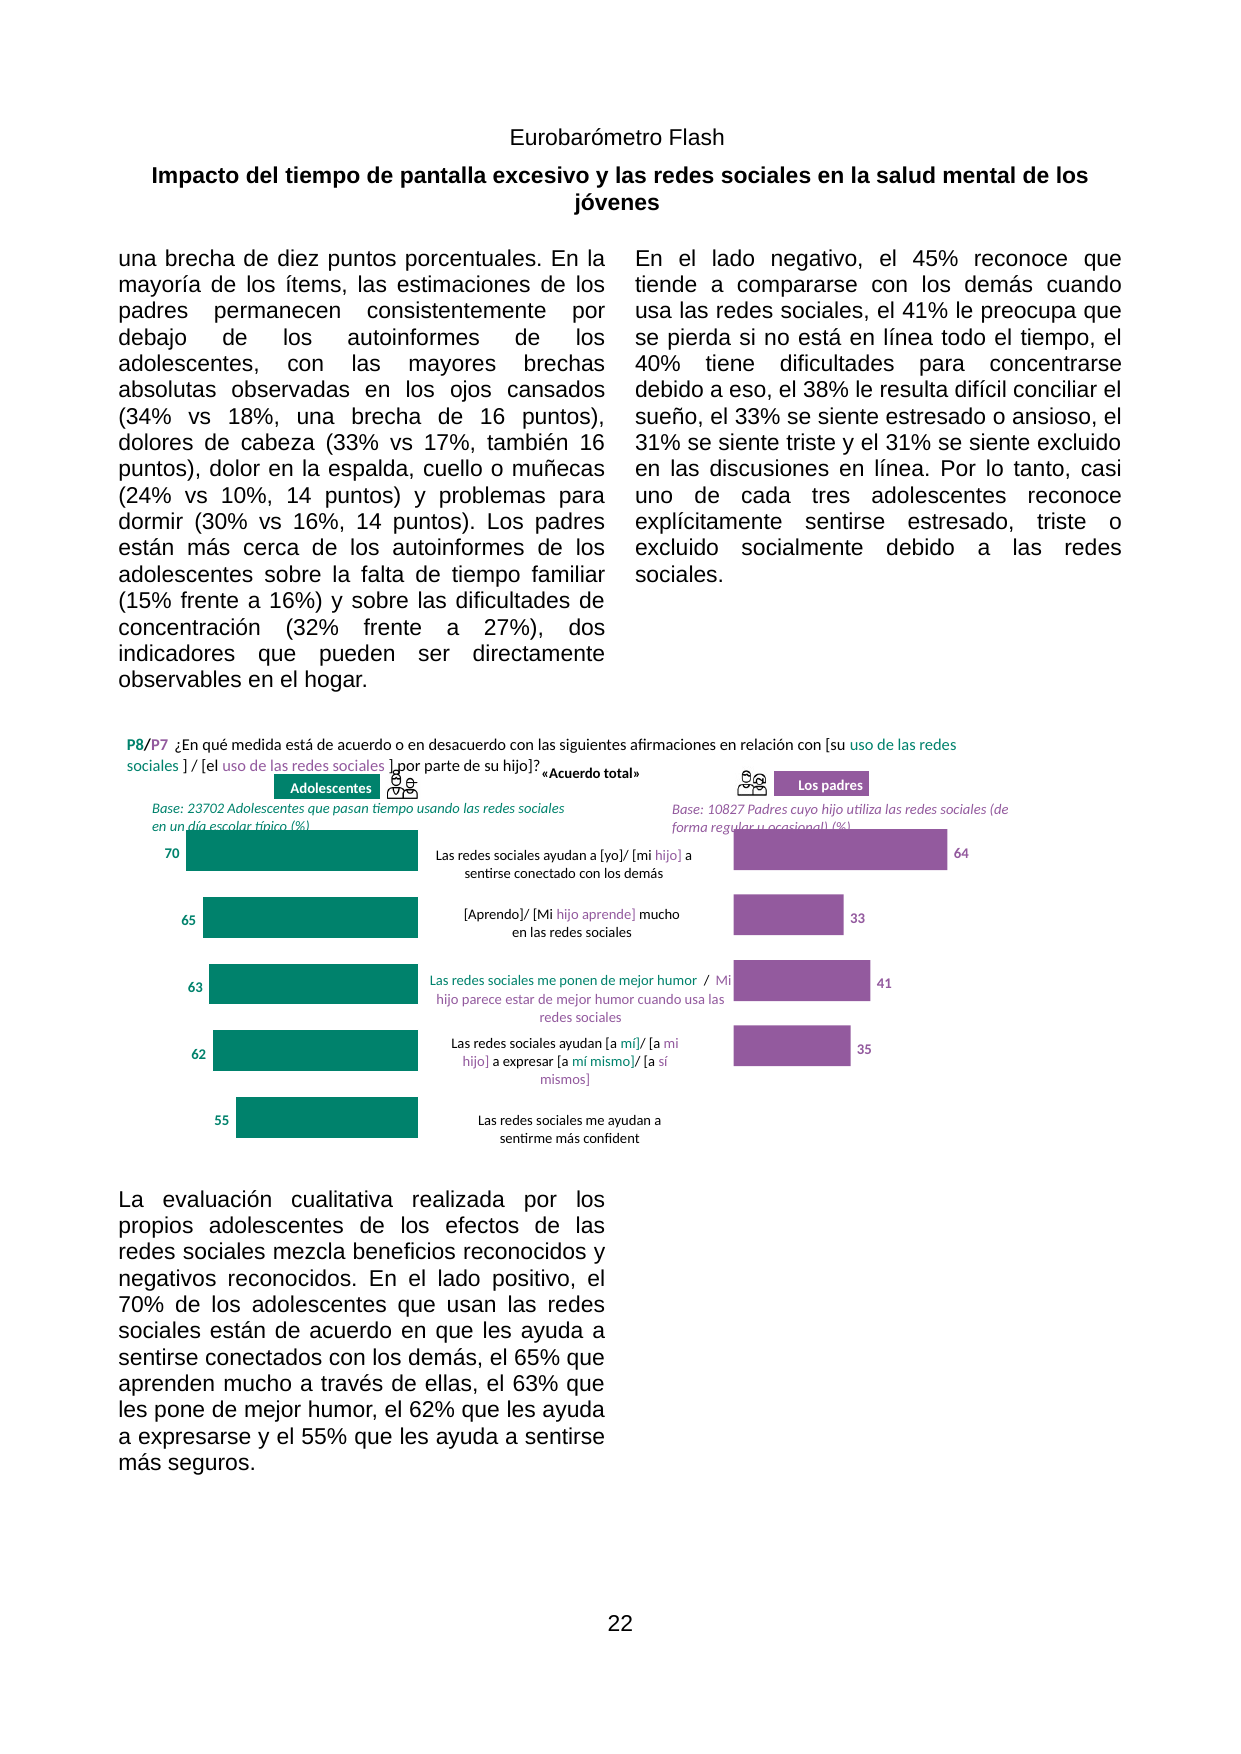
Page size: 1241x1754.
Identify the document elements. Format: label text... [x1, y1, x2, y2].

text En el lado negativo, el 45% reconoce que tiende a compararse con los demás cuando usa las redes sociales, el 41% le preocupa que se pierda si no está en línea todo el tiempo, el 40% tiene dificultades para concentrarse debido a eso, el 38% le resulta difícil conciliar el sueño, el 33% se siente estresado o ansioso, el 31% se siente triste y el 31% se siente excluido en las discusiones en línea. Por lo tanto, casi uno de cada tres adolescentes reconoce explícitamente sentirse estresado, triste o excluido socialmente debido a las redes sociales. [635, 244, 1122, 587]
picture [735, 766, 769, 800]
picture [385, 767, 421, 802]
text una brecha de diez puntos porcentuales. En la mayoría de los ítems, las estimaciones de los padres permanecen consistentemente por debajo de los autoinformes de los adolescentes, con las mayores brechas absolutas observadas en los ojos cansados (34% vs 18%, una brecha de 16 puntos), dolores de cabeza (33% vs 17%, también 16 puntos), dolor en la espalda, cuello o muñecas (24% vs 10%, 14 puntos) y problemas para dormir (30% vs 16%, 14 puntos). Los padres están más cerca de los autoinformes de los adolescentes sobre la falta de tiempo familiar (15% frente a 16%) y sobre las dificultades de concentración (32% frente a 27%), dos indicadores que pueden ser directamente observables en el hogar. [118, 244, 605, 692]
text La evaluación cualitativa realizada por los propios adolescentes de los efectos de las redes sociales mezcla beneficios reconocidos y negativos reconocidos. En el lado positivo, el 70% de los adolescentes que usan las redes sociales están de acuerdo en que les ayuda a sentirse conectados con los demás, el 65% que aprenden mucho a través de ellas, el 63% que les pone de mejor humor, el 62% que les ayuda a expresarse y el 55% que les ayuda a sentirse más seguros. [118, 1186, 605, 1475]
